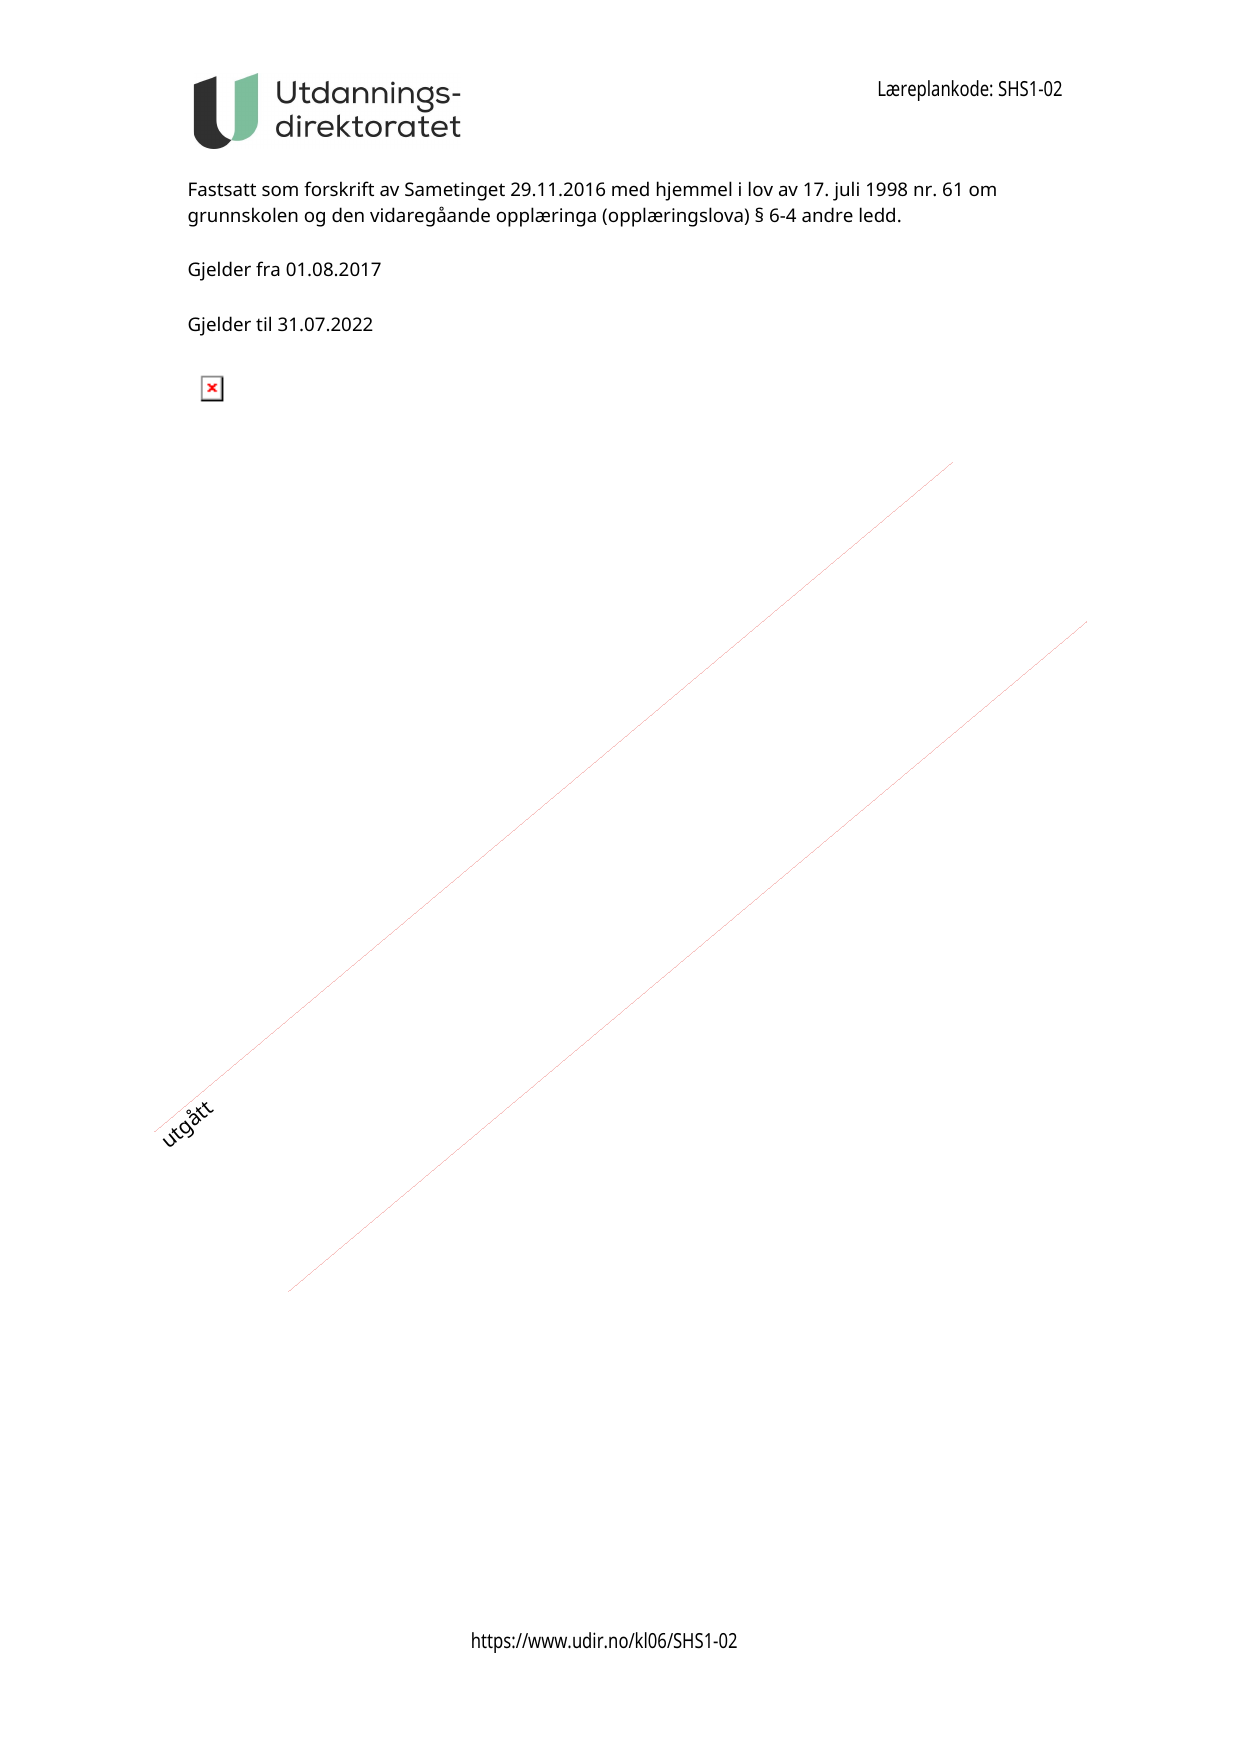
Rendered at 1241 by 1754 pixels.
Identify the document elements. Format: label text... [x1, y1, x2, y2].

picture [193, 73, 461, 149]
text Gjelder fra 01.08.2017 [386, 257, 1053, 282]
picture [187, 366, 238, 416]
text Fastsatt som forskrift av Sametinget 29.11.2016 med hjemmel i lov av 17. juli 1998 nr. 61 om grunnskolen og den vidaregåande opplæringa (opplæringslova) § 6-4 andre ledd. [902, 176, 1053, 227]
text Gjelder til 31.07.2022 [378, 311, 1053, 337]
